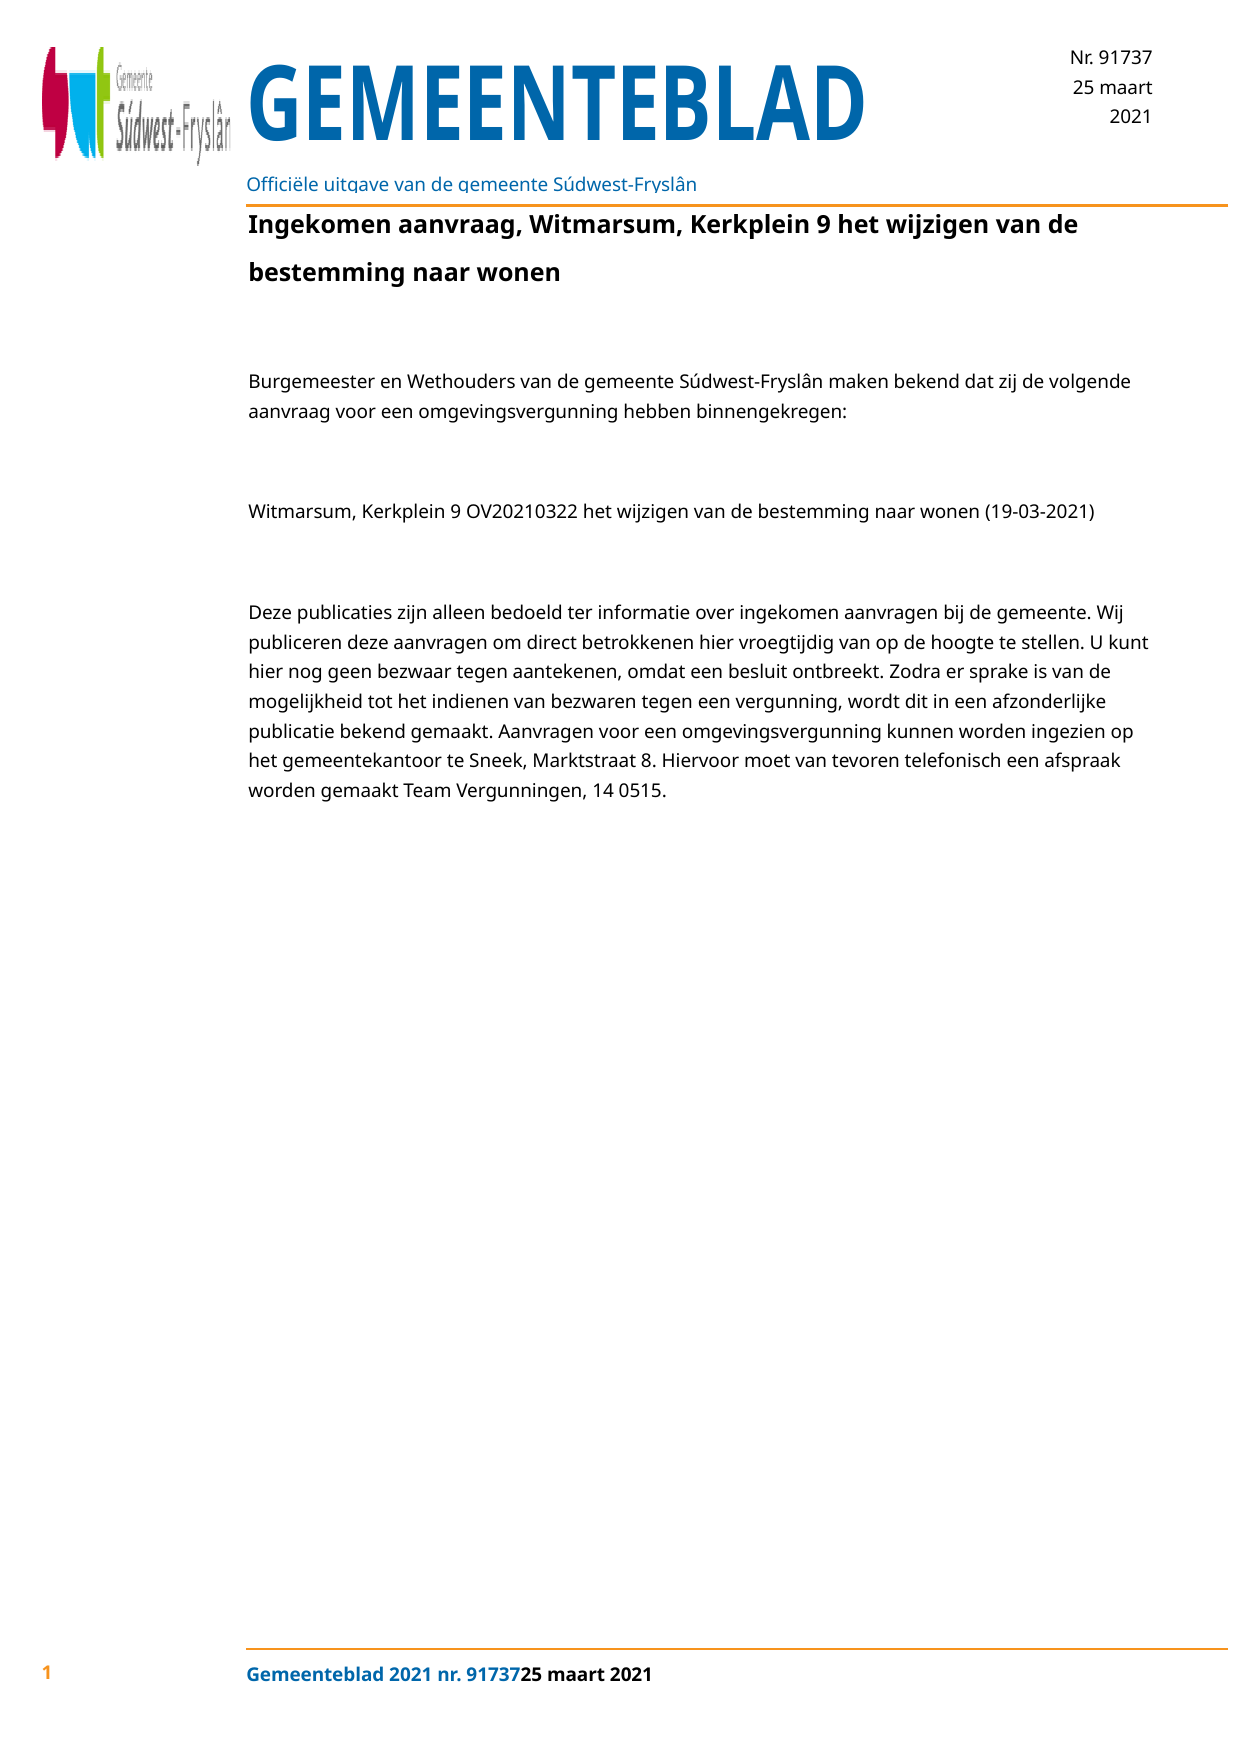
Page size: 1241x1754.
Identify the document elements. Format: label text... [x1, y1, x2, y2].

picture [41, 47, 231, 172]
text Ingekomen aanvraag, Witmarsum, Kerkplein 9 het wijzigen van de bestemming naar wonen [248, 207, 1152, 288]
text Deze publicaties zijn alleen bedoeld ter informatie over ingekomen aanvragen bij de gemeente. Wij publiceren deze aanvragen om direct betrokkenen hier vroegtijdig van op de hoogte te stellen. U kunt hier nog geen bezwaar tegen aantekenen, omdat een besluit ontbreekt. Zodra er sprake is van de mogelijkheid tot het indienen van bezwaren tegen een vergunning, wordt dit in een afzonderlijke publicatie bekend gemaakt. Aanvragen voor een omgevingsvergunning kunnen worden ingezien op het gemeentekantoor te Sneek, Marktstraat 8. Hiervoor moet van tevoren telefonisch een afspraak worden gemaakt Team Vergunningen, 14 0515. [248, 599, 1152, 803]
text Burgemeester en Wethouders van de gemeente Súdwest-Fryslân maken bekend dat zij de volgende aanvraag voor een omgevingsvergunning hebben binnengekregen: [248, 368, 1152, 424]
text Witmarsum, Kerkplein 9 OV20210322 het wijzigen van de bestemming naar wonen (19-03-2021) [248, 499, 1152, 524]
